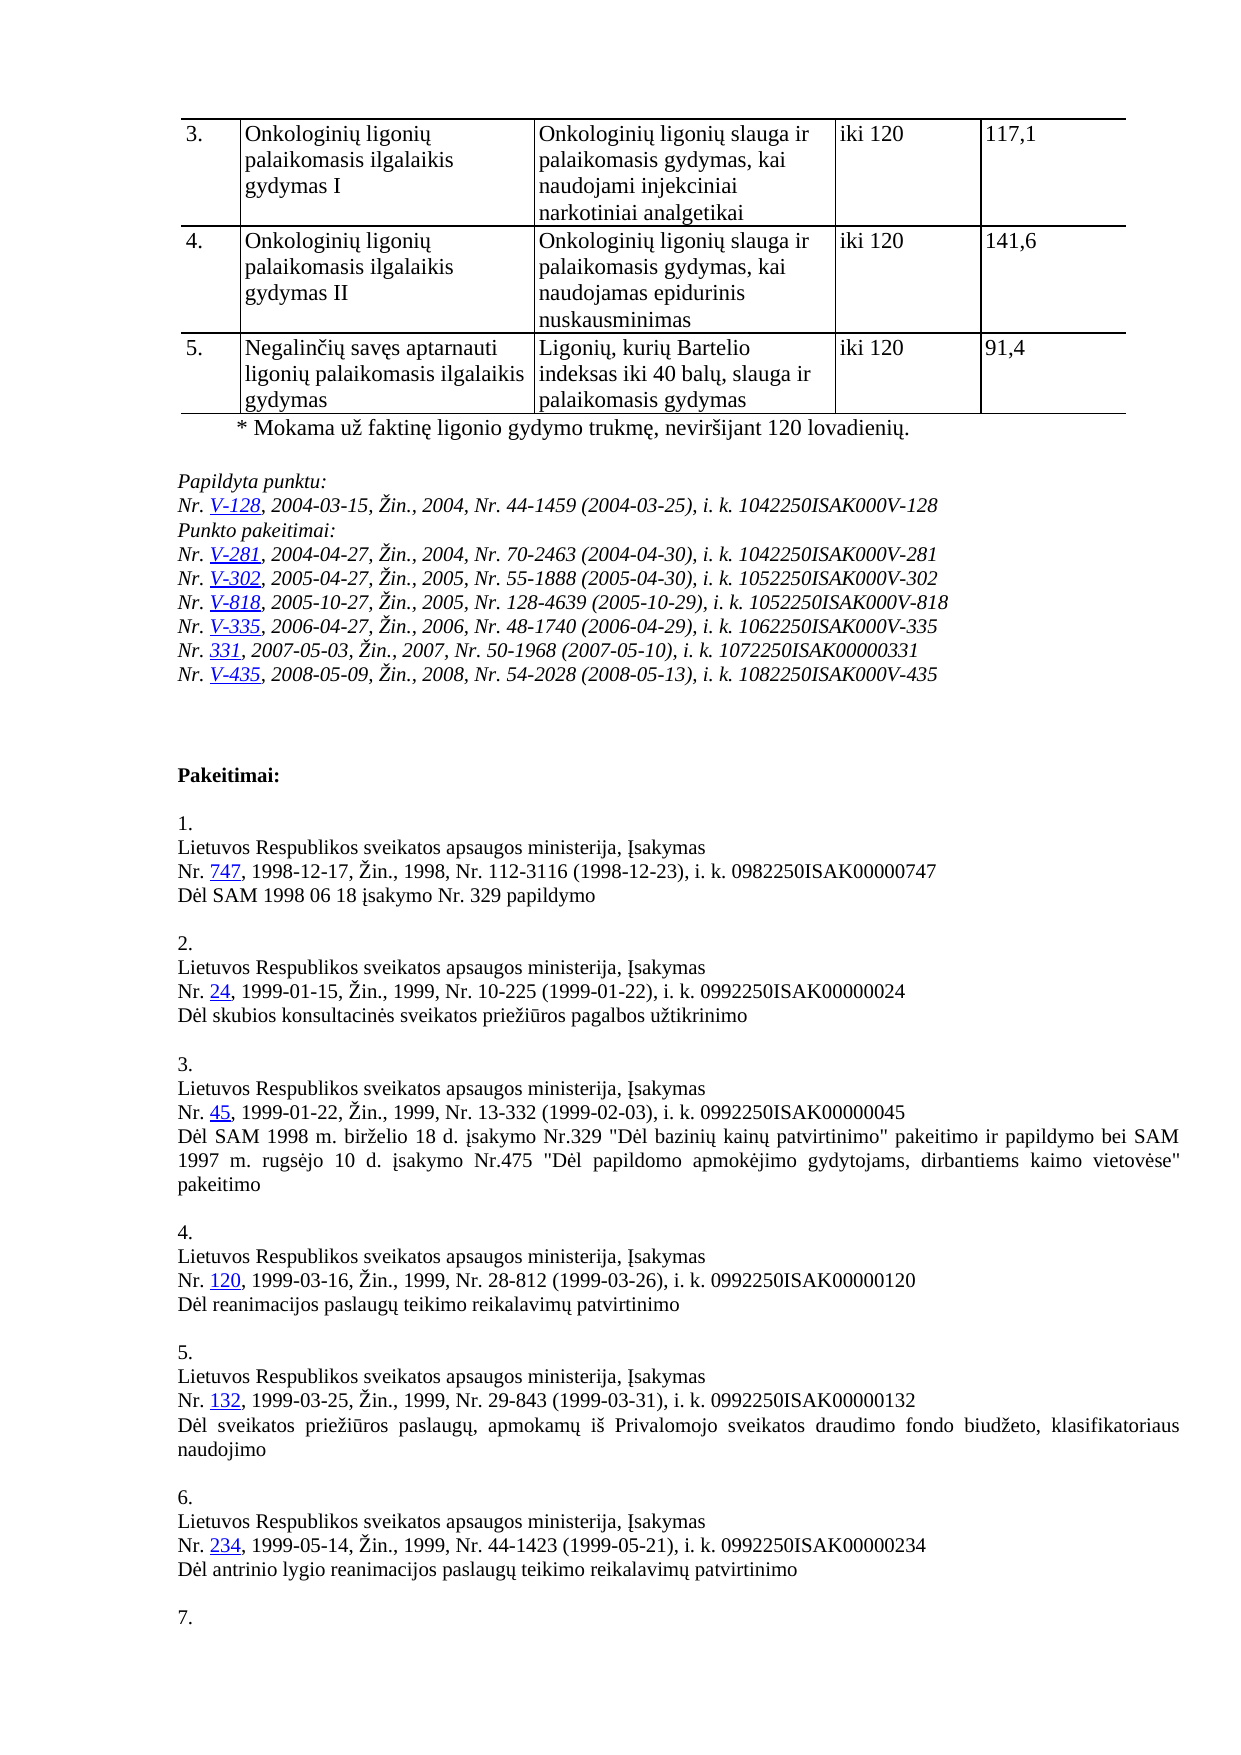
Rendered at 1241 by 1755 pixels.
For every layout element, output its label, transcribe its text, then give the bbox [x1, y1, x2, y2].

text Nr. V-302, 2005-04-27, Žin., 2005, Nr. 55-1888 (2005-04-30), i. k. 1052250ISAK000V-302 [177, 566, 1181, 590]
text Dėl SAM 1998 06 18 įsakymo Nr. 329 papildymo [177, 883, 1181, 907]
text Nr. V-435, 2008-05-09, Žin., 2008, Nr. 54-2028 (2008-05-13), i. k. 1082250ISAK000V-435 [177, 662, 1181, 686]
text * Mokama už faktinę ligonio gydymo trukmę, neviršijant 120 lovadienių. [177, 414, 1181, 441]
text Dėl antrinio lygio reanimacijos paslaugų teikimo reikalavimų patvirtinimo [177, 1557, 1181, 1581]
table_cell 5. [181, 334, 240, 413]
table_cell Onkologinių ligonių palaikomasis ilgalaikis gydymas I [241, 120, 534, 225]
text Nr. V-335, 2006-04-27, Žin., 2006, Nr. 48-1740 (2006-04-29), i. k. 1062250ISAK000V-335 [177, 614, 1181, 638]
text 1. [177, 811, 1181, 835]
text Dėl sveikatos priežiūros paslaugų, apmokamų iš Privalomojo sveikatos draudimo fondo biudžeto, klasifikatoriaus naudojimo [177, 1412, 1181, 1461]
text Nr. 120, 1999-03-16, Žin., 1999, Nr. 28-812 (1999-03-26), i. k. 0992250ISAK00000120 [177, 1268, 1181, 1292]
text 3. [177, 1052, 1181, 1076]
text Nr. 747, 1998-12-17, Žin., 1998, Nr. 112-3116 (1998-12-23), i. k. 0982250ISAK00000747 [177, 859, 1181, 883]
table_cell Onkologinių ligonių palaikomasis ilgalaikis gydymas II [241, 227, 534, 332]
text Nr. 234, 1999-05-14, Žin., 1999, Nr. 44-1423 (1999-05-21), i. k. 0992250ISAK00000234 [177, 1533, 1181, 1557]
text Papildyta punktu: [177, 469, 1181, 493]
table_cell 117,1 [982, 120, 1126, 225]
text Punkto pakeitimai: [177, 517, 1181, 542]
text 7. [177, 1605, 1181, 1629]
table_cell 3. [181, 120, 240, 225]
table_cell Ligonių, kurių Bartelio indeksas iki 40 balų, slauga ir palaikomasis gydymas [535, 334, 835, 413]
text Dėl skubios konsultacinės sveikatos priežiūros pagalbos užtikrinimo [177, 1003, 1181, 1027]
text Lietuvos Respublikos sveikatos apsaugos ministerija, Įsakymas [177, 955, 1181, 979]
text Nr. V-128, 2004-03-15, Žin., 2004, Nr. 44-1459 (2004-03-25), i. k. 1042250ISAK000V-128 [177, 493, 1181, 517]
table_cell iki 120 [836, 120, 980, 225]
text Lietuvos Respublikos sveikatos apsaugos ministerija, Įsakymas [177, 1509, 1181, 1533]
text Nr. 331, 2007-05-03, Žin., 2007, Nr. 50-1968 (2007-05-10), i. k. 1072250ISAK00000331 [177, 638, 1181, 662]
text Nr. 45, 1999-01-22, Žin., 1999, Nr. 13-332 (1999-02-03), i. k. 0992250ISAK00000045 [177, 1100, 1181, 1124]
text Pakeitimai: [177, 763, 1181, 787]
table_cell iki 120 [836, 227, 980, 332]
table_cell Onkologinių ligonių slauga ir palaikomasis gydymas, kai naudojami injekciniai narkotiniai analgetikai [535, 120, 835, 225]
table_cell iki 120 [836, 334, 980, 413]
text 5. [177, 1340, 1181, 1364]
text 4. [177, 1220, 1181, 1244]
text Nr. V-818, 2005-10-27, Žin., 2005, Nr. 128-4639 (2005-10-29), i. k. 1052250ISAK000V-818 [177, 590, 1181, 614]
table_cell 91,4 [982, 334, 1126, 413]
table_cell Negalinčių savęs aptarnauti ligonių palaikomasis ilgalaikis gydymas [241, 334, 534, 413]
table_cell 141,6 [982, 227, 1126, 332]
table_cell Onkologinių ligonių slauga ir palaikomasis gydymas, kai naudojamas epidurinis nuskausminimas [535, 227, 835, 332]
table_cell 4. [181, 227, 240, 332]
text Dėl reanimacijos paslaugų teikimo reikalavimų patvirtinimo [177, 1292, 1181, 1316]
text Nr. V-281, 2004-04-27, Žin., 2004, Nr. 70-2463 (2004-04-30), i. k. 1042250ISAK000V-281 [177, 542, 1181, 566]
text Dėl SAM 1998 m. birželio 18 d. įsakymo Nr.329 "Dėl bazinių kainų patvirtinimo" pakeitimo ir papildymo bei SAM 1997 m. rugsėjo 10 d. įsakymo Nr.475 "Dėl papildomo apmokėjimo gydytojams, dirbantiems kaimo vietovėse" pakeitimo [177, 1124, 1181, 1196]
text 6. [177, 1485, 1181, 1509]
text Lietuvos Respublikos sveikatos apsaugos ministerija, Įsakymas [177, 1076, 1181, 1100]
text Nr. 132, 1999-03-25, Žin., 1999, Nr. 29-843 (1999-03-31), i. k. 0992250ISAK00000132 [177, 1388, 1181, 1412]
text Lietuvos Respublikos sveikatos apsaugos ministerija, Įsakymas [177, 1364, 1181, 1388]
text Lietuvos Respublikos sveikatos apsaugos ministerija, Įsakymas [177, 1244, 1181, 1268]
text Nr. 24, 1999-01-15, Žin., 1999, Nr. 10-225 (1999-01-22), i. k. 0992250ISAK00000024 [177, 979, 1181, 1003]
text Lietuvos Respublikos sveikatos apsaugos ministerija, Įsakymas [177, 835, 1181, 859]
text 2. [177, 931, 1181, 955]
